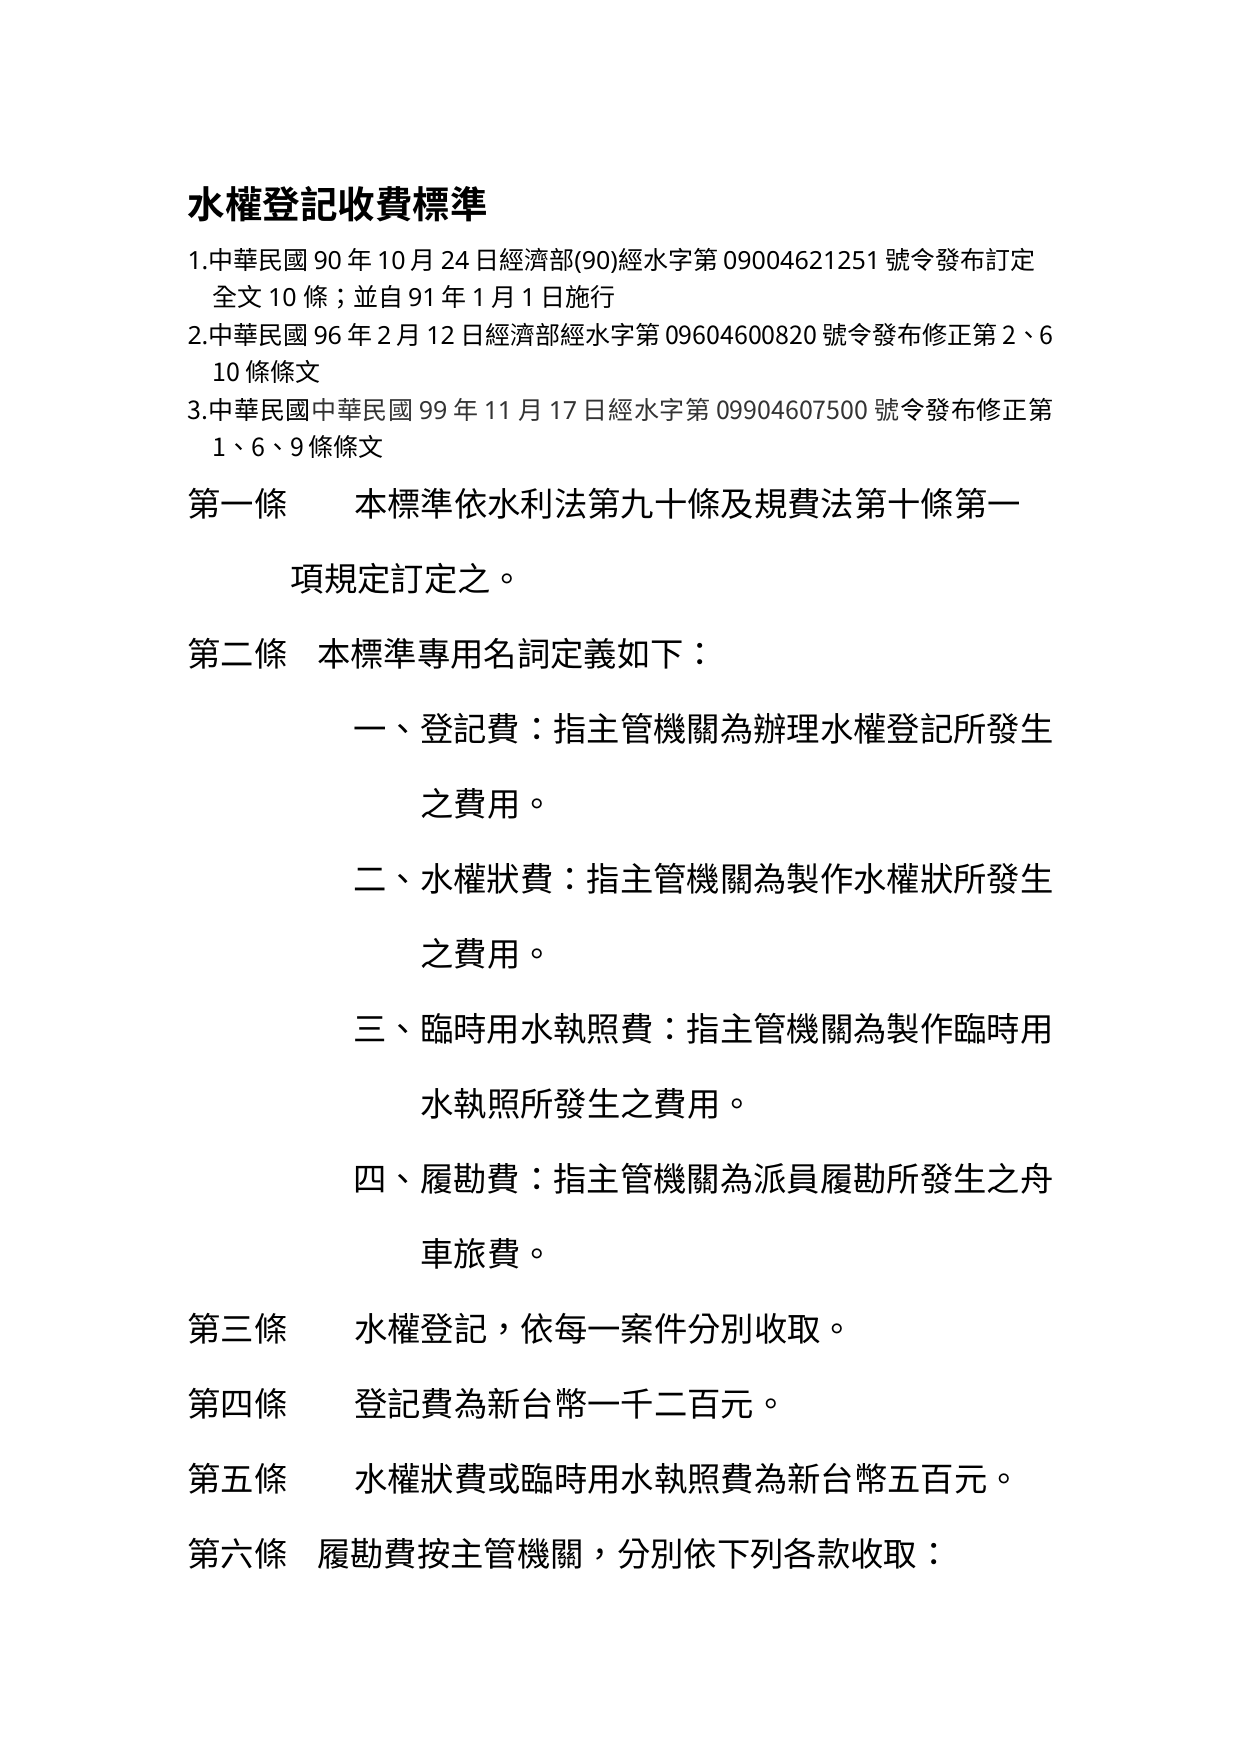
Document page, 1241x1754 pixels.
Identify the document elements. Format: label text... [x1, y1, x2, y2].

text 三、臨時用水執照費：指主管機關為製作臨時用水執照所發生之費用。 [353, 989, 1053, 1139]
text 2.中華民國96年2月12日經濟部經水字第09604600820號令發布修正第2、6、10條條文 [187, 314, 1053, 389]
text 第六條 履勘費按主管機關，分別依下列各款收取： [187, 1514, 1053, 1589]
text 第一條 本標準依水利法第九十條及規費法第十條第一項規定訂定之。 [187, 464, 1053, 614]
text 1.中華民國90年10月24日經濟部(90)經水字第09004621251號令發布訂定全文 10 條；並自91年1月1日施行 [187, 239, 1053, 314]
text 第三條 水權登記，依每一案件分別收取。 [187, 1289, 1053, 1364]
text 第二條 本標準專用名詞定義如下： [187, 614, 1053, 689]
text 二、水權狀費：指主管機關為製作水權狀所發生之費用。 [353, 839, 1053, 989]
text 四、履勘費：指主管機關為派員履勘所發生之舟車旅費。 [353, 1139, 1053, 1289]
text 第四條 登記費為新台幣一千二百元。 [187, 1364, 1053, 1439]
text 第五條 水權狀費或臨時用水執照費為新台幣五百元。 [187, 1439, 1053, 1514]
text 水權登記收費標準 [187, 164, 1053, 239]
text 一、登記費：指主管機關為辦理水權登記所發生之費用。 [353, 689, 1053, 839]
text 3.中華民國中華民國99年11月17日經水字第09904607500號令發布修正第1、6、9條條文 [187, 389, 1053, 464]
